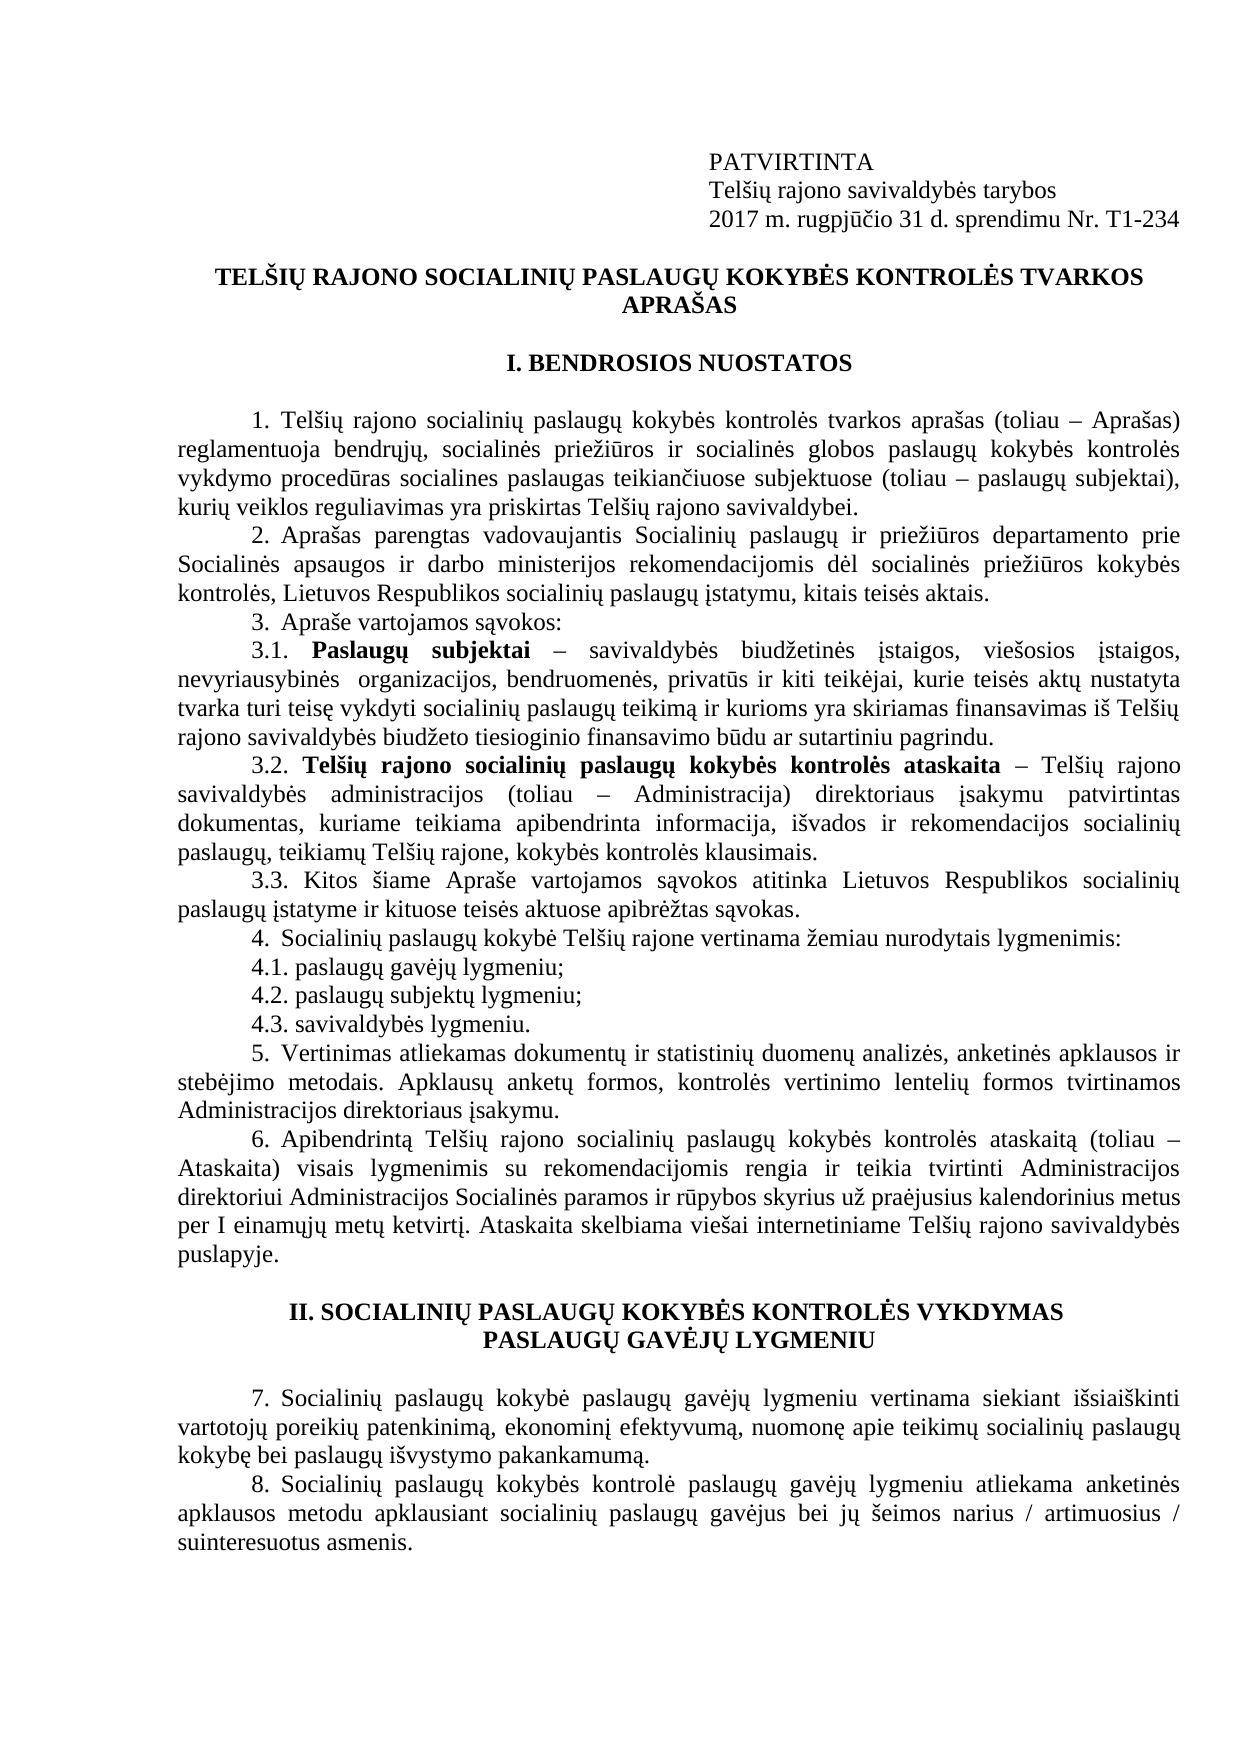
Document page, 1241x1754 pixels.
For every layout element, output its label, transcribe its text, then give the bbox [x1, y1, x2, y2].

text 5. Vertinimas atliekamas dokumentų ir statistinių duomenų analizės, anketinės apklausos ir stebėjimo metodais. Apklausų anketų formos, kontrolės vertinimo lentelių formos tvirtinamos Administracijos direktoriaus įsakymu. [177, 1038, 1181, 1124]
text 7. Socialinių paslaugų kokybė paslaugų gavėjų lygmeniu vertinama siekiant išsiaiškinti vartotojų poreikių patenkinimą, ekonominį efektyvumą, nuomonę apie teikimų socialinių paslaugų kokybę bei paslaugų išvystymo pakankamumą. [177, 1383, 1181, 1469]
text 3.1. Paslaugų subjektai – savivaldybės biudžetinės įstaigos, viešosios įstaigos, nevyriausybinės organizacijos, bendruomenės, privatūs ir kiti teikėjai, kurie teisės aktų nustatyta tvarka turi teisę vykdyti socialinių paslaugų teikimą ir kurioms yra skiriamas finansavimas iš Telšių rajono savivaldybės biudžeto tiesioginio finansavimo būdu ar sutartiniu pagrindu. [177, 636, 1181, 751]
text 2017 m. rugpjūčio 31 d. sprendimu Nr. T1-234 [709, 204, 1181, 233]
text 4.3. savivaldybės lygmeniu. [177, 1009, 1181, 1038]
text 4. Socialinių paslaugų kokybė Telšių rajone vertinama žemiau nurodytais lygmenimis: [177, 923, 1181, 952]
text 2. Aprašas parengtas vadovaujantis Socialinių paslaugų ir priežiūros departamento prie Socialinės apsaugos ir darbo ministerijos rekomendacijomis dėl socialinės priežiūros kokybės kontrolės, Lietuvos Respublikos socialinių paslaugų įstatymu, kitais teisės aktais. [177, 521, 1181, 607]
text I. BENDROSIOS NUOSTATOS [177, 348, 1181, 377]
text 3.2. Telšių rajono socialinių paslaugų kokybės kontrolės ataskaita – Telšių rajono savivaldybės administracijos (toliau – Administracija) direktoriaus įsakymu patvirtintas dokumentas, kuriame teikiama apibendrinta informacija, išvados ir rekomendacijos socialinių paslaugų, teikiamų Telšių rajone, kokybės kontrolės klausimais. [177, 751, 1181, 866]
text 3.3. Kitos šiame Apraše vartojamos sąvokos atitinka Lietuvos Respublikos socialinių paslaugų įstatyme ir kituose teisės aktuose apibrėžtas sąvokas. [177, 866, 1181, 923]
text Telšių rajono savivaldybės tarybos [709, 176, 1181, 204]
text 8. Socialinių paslaugų kokybės kontrolė paslaugų gavėjų lygmeniu atliekama anketinės apklausos metodu apklausiant socialinių paslaugų gavėjus bei jų šeimos narius / artimuosius / suinteresuotus asmenis. [177, 1469, 1181, 1556]
text PATVIRTINTA [467, 147, 1181, 176]
text 1. Telšių rajono socialinių paslaugų kokybės kontrolės tvarkos aprašas (toliau – Aprašas) reglamentuoja bendrųjų, socialinės priežiūros ir socialinės globos paslaugų kokybės kontrolės vykdymo procedūras socialines paslaugas teikiančiuose subjektuose (toliau – paslaugų subjektai), kurių veiklos reguliavimas yra priskirtas Telšių rajono savivaldybei. [177, 406, 1181, 521]
text 4.2. paslaugų subjektų lygmeniu; [177, 981, 1181, 1009]
text TELŠIŲ RAJONO SOCIALINIŲ PASLAUGŲ KOKYBĖS KONTROLĖS TVARKOS APRAŠAS [177, 262, 1181, 319]
text II. SOCIALINIŲ PASLAUGŲ KOKYBĖS KONTROLĖS VYKDYMAS [177, 1297, 1181, 1326]
text 6. Apibendrintą Telšių rajono socialinių paslaugų kokybės kontrolės ataskaitą (toliau – Ataskaita) visais lygmenimis su rekomendacijomis rengia ir teikia tvirtinti Administracijos direktoriui Administracijos Socialinės paramos ir rūpybos skyrius už praėjusius kalendorinius metus per I einamųjų metų ketvirtį. Ataskaita skelbiama viešai internetiniame Telšių rajono savivaldybės puslapyje. [177, 1124, 1181, 1268]
text PASLAUGŲ GAVĖJŲ LYGMENIU [177, 1326, 1181, 1354]
text 4.1. paslaugų gavėjų lygmeniu; [177, 952, 1181, 981]
text 3. Apraše vartojamos sąvokos: [177, 607, 1181, 636]
